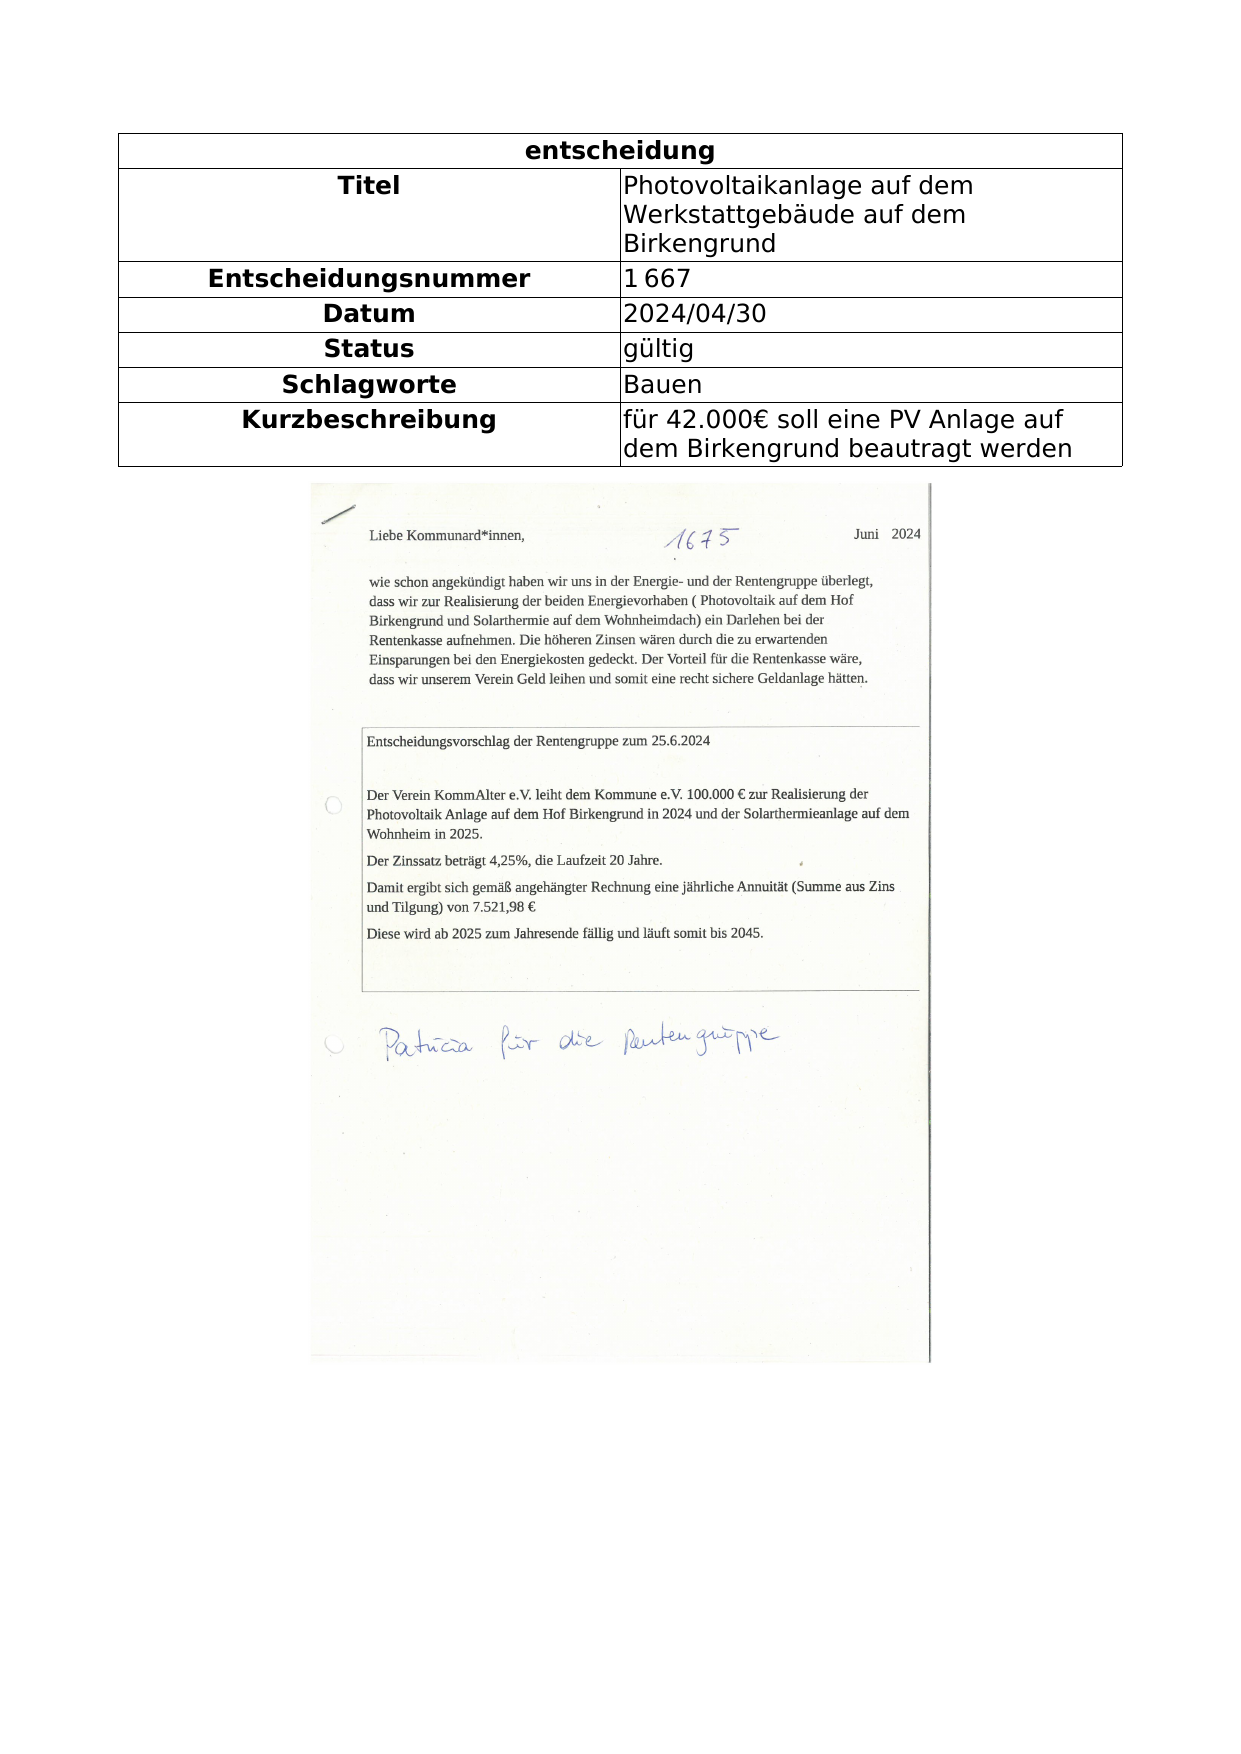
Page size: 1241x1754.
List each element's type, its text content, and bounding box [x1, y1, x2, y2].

picture [307, 481, 933, 1365]
table_cell Entscheidungsnummer [119, 262, 620, 297]
table_cell Bauen [621, 368, 1122, 402]
table_cell Schlagworte [119, 368, 620, 402]
table_cell 2024/04/30 [621, 298, 1122, 332]
table_cell Datum [119, 298, 620, 332]
table_cell Kurzbeschreibung [119, 403, 620, 466]
table_header entscheidung [119, 134, 1122, 168]
table_cell Photovoltaikanlage auf dem Werkstattgebäude auf dem Birkengrund [621, 169, 1122, 261]
table_cell Status [119, 333, 620, 367]
table_cell 1 667 [621, 262, 1122, 297]
table_cell für 42.000€ soll eine PV Anlage auf dem Birkengrund beautragt werden [621, 403, 1122, 466]
table_cell gültig [621, 333, 1122, 367]
table_cell Titel [119, 169, 620, 261]
